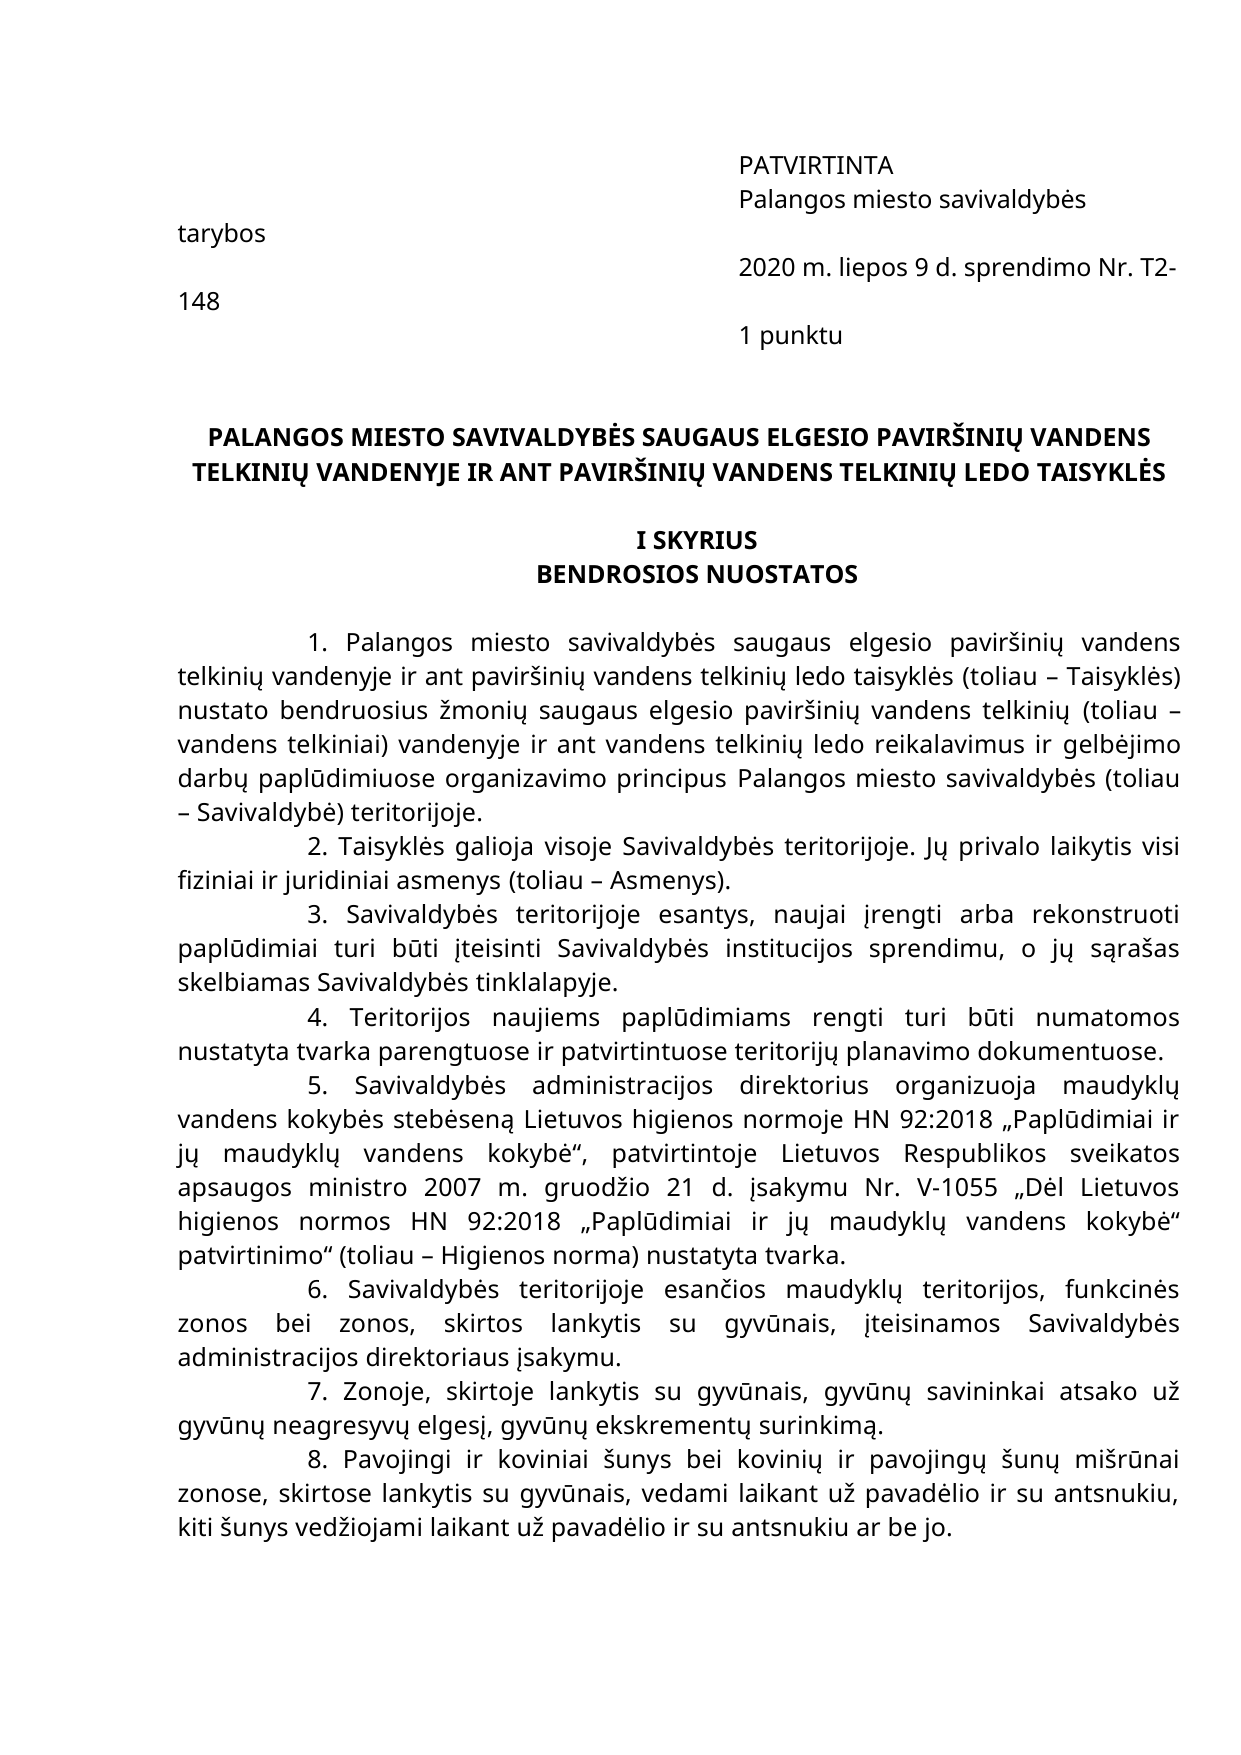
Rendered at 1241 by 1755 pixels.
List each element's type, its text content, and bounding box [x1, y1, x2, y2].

text BENDROSIOS NUOSTATOS [213, 556, 1181, 590]
text 8. Pavojingi ir koviniai šunys bei kovinių ir pavojingų šunų mišrūnai zonose, skirtose lankytis su gyvūnais, vedami laikant už pavadėlio ir su antsnukiu, kiti šunys vedžiojami laikant už pavadėlio ir su antsnukiu ar be jo. [177, 1442, 1181, 1544]
text 4. Teritorijos naujiems paplūdimiams rengti turi būti numatomos nustatyta tvarka parengtuose ir patvirtintuose teritorijų planavimo dokumentuose. [177, 999, 1181, 1067]
text I SKYRIUS [213, 522, 1181, 556]
text 6. Savivaldybės teritorijoje esančios maudyklų teritorijos, funkcinės zonos bei zonos, skirtos lankytis su gyvūnais, įteisinamos Savivaldybės administracijos direktoriaus įsakymu. [177, 1272, 1181, 1374]
text 1 punktu [177, 318, 1178, 352]
text 7. Zonoje, skirtoje lankytis su gyvūnais, gyvūnų savininkai atsako už gyvūnų neagresyvų elgesį, gyvūnų ekskrementų surinkimą. [177, 1374, 1181, 1442]
text 3. Savivaldybės teritorijoje esantys, naujai įrengti arba rekonstruoti paplūdimiai turi būti įteisinti Savivaldybės institucijos sprendimu, o jų sąrašas skelbiamas Savivaldybės tinklalapyje. [177, 897, 1181, 999]
text 2. Taisyklės galioja visoje Savivaldybės teritorijoje. Jų privalo laikytis visi fiziniai ir juridiniai asmenys (toliau – Asmenys). [177, 829, 1181, 897]
text 1. Palangos miesto savivaldybės saugaus elgesio paviršinių vandens telkinių vandenyje ir ant paviršinių vandens telkinių ledo taisyklės (toliau – Taisyklės) nustato bendruosius žmonių saugaus elgesio paviršinių vandens telkinių (toliau – vandens telkiniai) vandenyje ir ant vandens telkinių ledo reikalavimus ir gelbėjimo darbų paplūdimiuose organizavimo principus Palangos miesto savivaldybės (toliau – Savivaldybė) teritorijoje. [177, 624, 1181, 829]
text 2020 m. liepos 9 d. sprendimo Nr. T2-148 [177, 250, 1178, 318]
text PATVIRTINTA [177, 148, 1181, 182]
text Palangos miesto savivaldybės tarybos [177, 182, 1178, 250]
text PALANGOS MIESTO SAVIVALDYBĖS SAUGAUS ELGESIO PAVIRŠINIŲ VANDENS TELKINIŲ VANDENYJE IR ANT PAVIRŠINIŲ VANDENS TELKINIŲ LEDO TAISYKLĖS [177, 420, 1181, 488]
text 5. Savivaldybės administracijos direktorius organizuoja maudyklų vandens kokybės stebėseną Lietuvos higienos normoje HN 92:2018 „Paplūdimiai ir jų maudyklų vandens kokybė“, patvirtintoje Lietuvos Respublikos sveikatos apsaugos ministro 2007 m. gruodžio 21 d. įsakymu Nr. V-1055 „Dėl Lietuvos higienos normos HN 92:2018 „Paplūdimiai ir jų maudyklų vandens kokybė“ patvirtinimo“ (toliau – Higienos norma) nustatyta tvarka. [177, 1067, 1181, 1272]
